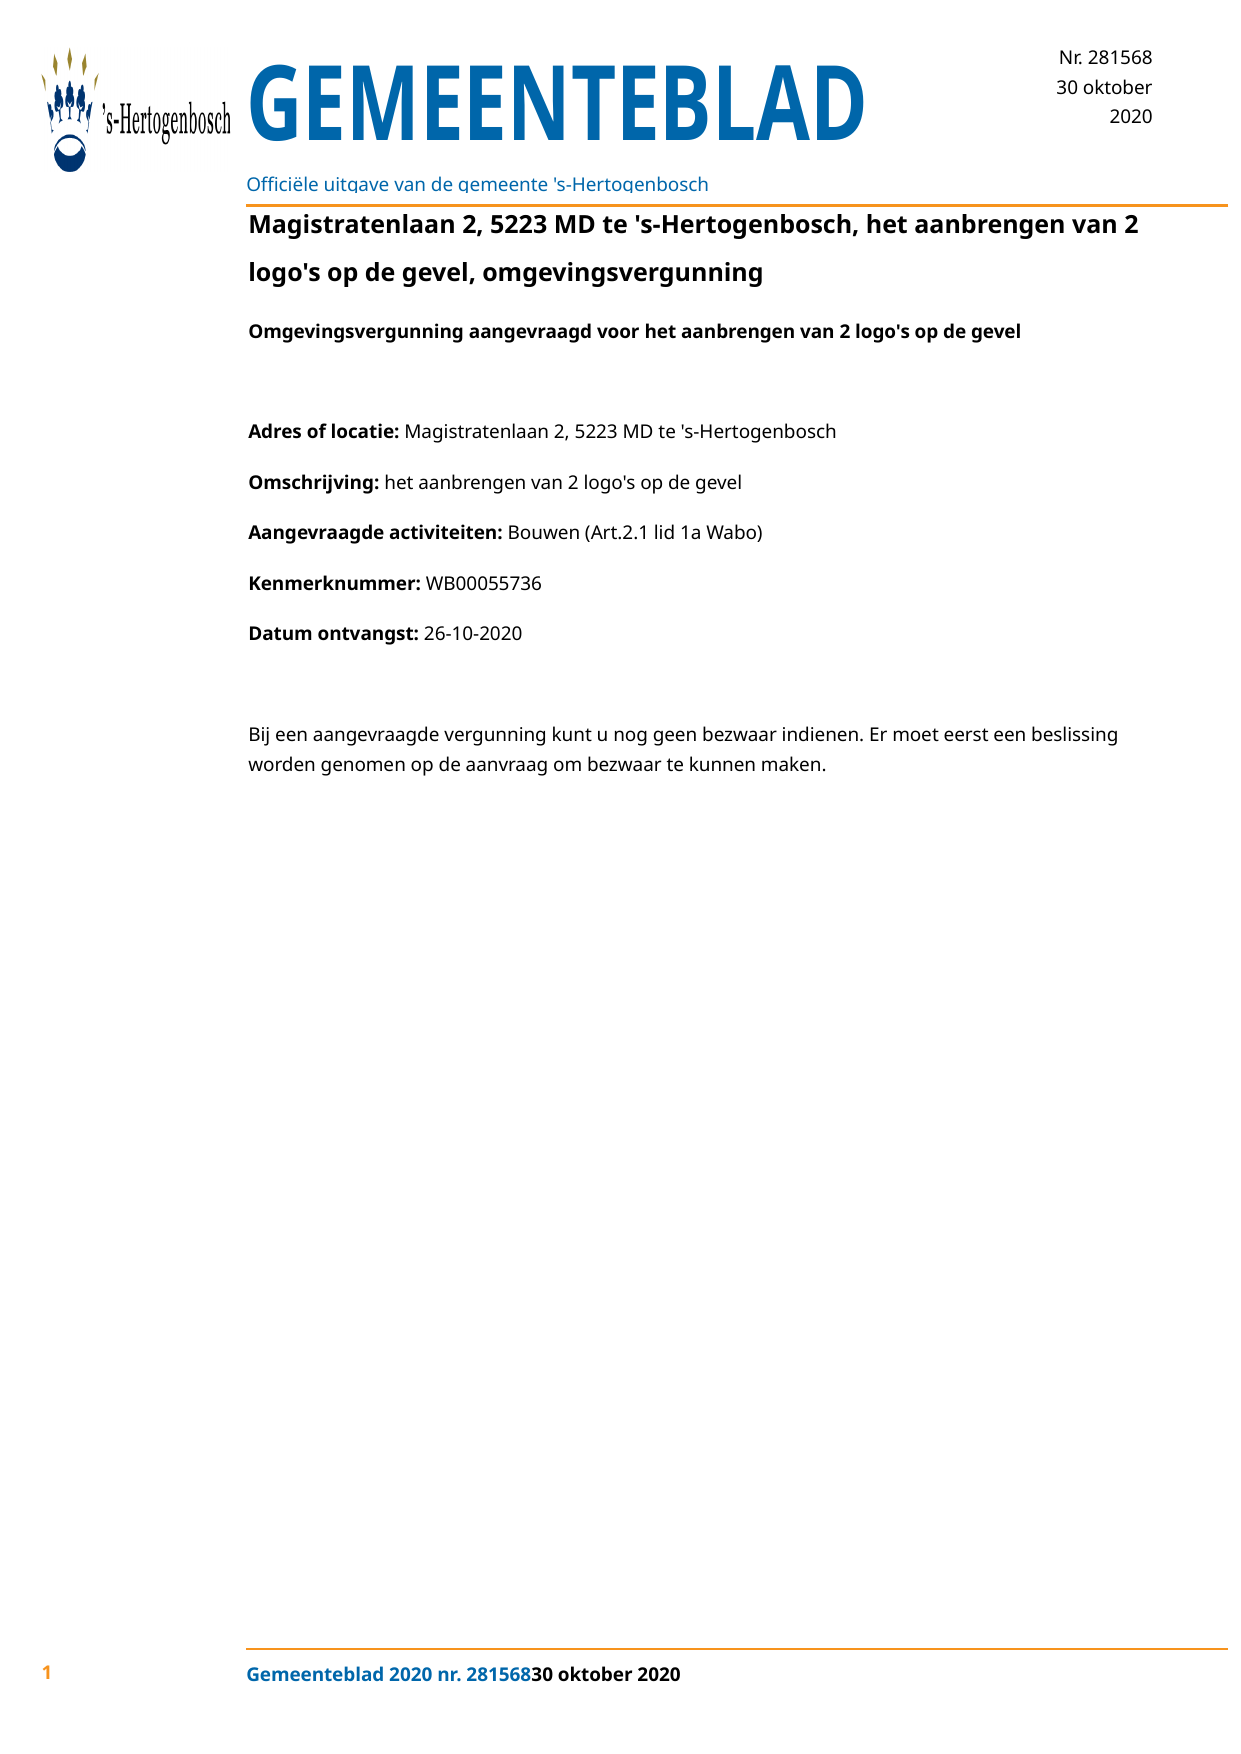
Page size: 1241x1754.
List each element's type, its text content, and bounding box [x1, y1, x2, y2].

text Aangevraagde activiteiten: Bouwen (Art.2.1 lid 1a Wabo) [248, 519, 1152, 545]
text Omschrijving: het aanbrengen van 2 logo's op de gevel [248, 469, 1152, 495]
text Bij een aangevraagde vergunning kunt u nog geen bezwaar indienen. Er moet eerst een beslissing worden genomen op de aanvraag om bezwaar te kunnen maken. [248, 721, 1152, 777]
text Omgevingsvergunning aangevraagd voor het aanbrengen van 2 logo's op de gevel [248, 318, 1152, 344]
text Adres of locatie: Magistratenlaan 2, 5223 MD te 's-Hertogenbosch [248, 419, 1152, 444]
text Datum ontvangst: 26-10-2020 [248, 620, 1152, 646]
picture [41, 47, 231, 172]
text Kenmerknummer: WB00055736 [248, 570, 1152, 596]
text Magistratenlaan 2, 5223 MD te 's-Hertogenbosch, het aanbrengen van 2 logo's op de gevel, omgevingsvergunning [248, 207, 1152, 288]
